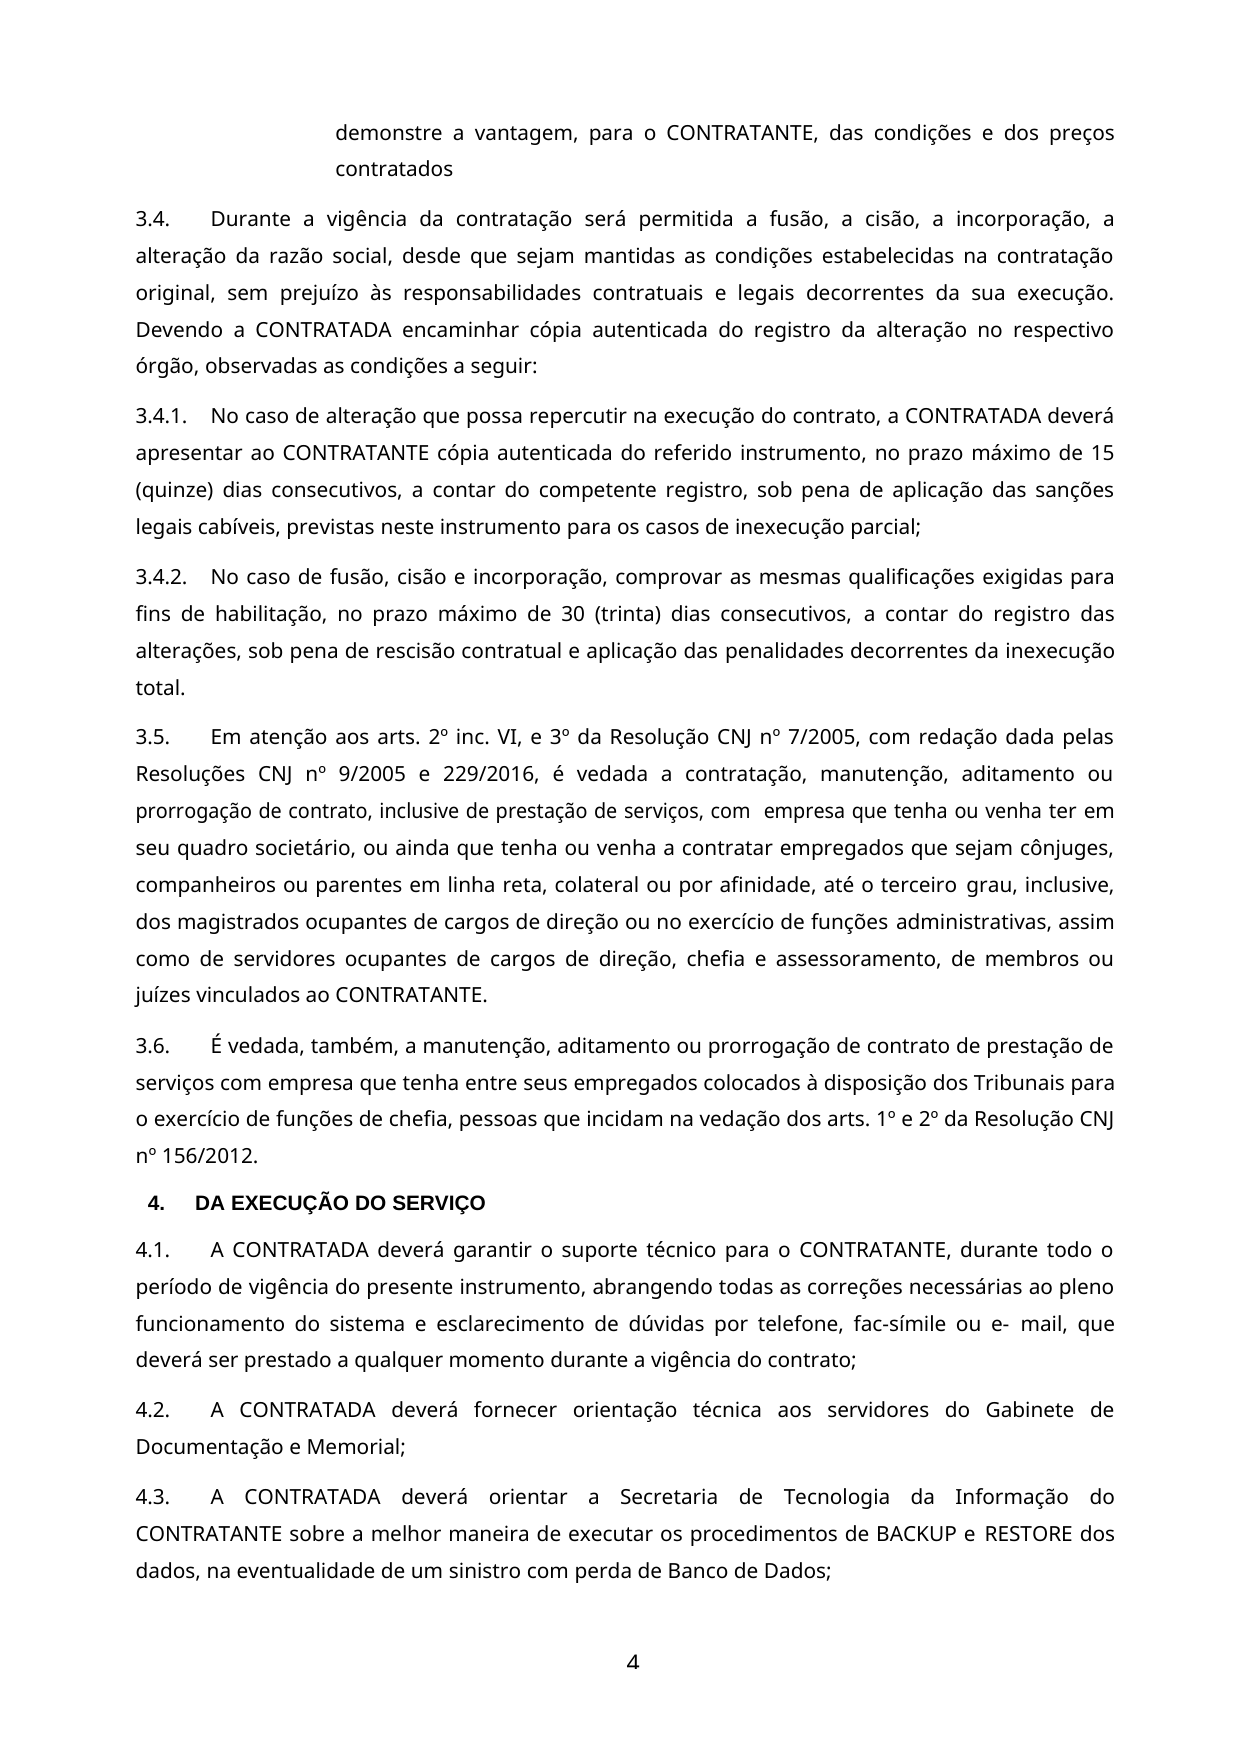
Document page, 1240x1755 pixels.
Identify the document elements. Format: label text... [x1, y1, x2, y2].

list A CONTRATADA deverá orientar a Secretaria de Tecnologia da Informação do CONTRATANTE sobre a melhor maneira de executar os procedimentos de BACKUP e RESTORE dos dados, na eventualidade de um sinistro com perda de Banco de Dados; [135, 1482, 1115, 1584]
list A CONTRATADA deverá fornecer orientação técnica aos servidores do Gabinete de Documentação e Memorial; [135, 1396, 1115, 1461]
list DA EXECUÇÃO DO SERVIÇO [148, 1191, 1135, 1215]
list É vedada, também, a manutenção, aditamento ou prorrogação de contrato de prestação de serviços com empresa que tenha entre seus empregados colocados à disposição dos Tribunais para o exercício de funções de chefia, pessoas que incidam na vedação dos arts. 1º e 2º da Resolução CNJ nº 156/2012. [135, 1031, 1115, 1170]
list Em atenção aos arts. 2º inc. VI, e 3º da Resolução CNJ nº 7/2005, com redação dada pelas Resoluções CNJ nº 9/2005 e 229/2016, é vedada a contratação, manutenção, aditamento ou prorrogação de contrato, inclusive de prestação de serviços, com empresa que tenha ou venha ter em seu quadro societário, ou ainda que tenha ou venha a contratar empregados que sejam cônjuges, companheiros ou parentes em linha reta, colateral ou por afinidade, até o terceiro grau, inclusive, dos magistrados ocupantes de cargos de direção ou no exercício de funções administrativas, assim como de servidores ocupantes de cargos de direção, chefia e assessoramento, de membros ou juízes vinculados ao CONTRATANTE. [135, 722, 1115, 1009]
list A CONTRATADA deverá garantir o suporte técnico para o CONTRATANTE, durante todo o período de vigência do presente instrumento, abrangendo todas as correções necessárias ao pleno funcionamento do sistema e esclarecimento de dúvidas por telefone, fac-símile ou e- mail, que deverá ser prestado a qualquer momento durante a vigência do contrato; [135, 1235, 1115, 1374]
text demonstre a vantagem, para o CONTRATANTE, das condições e dos preços contratados [335, 118, 1115, 183]
list Durante a vigência da contratação será permitida a fusão, a cisão, a incorporação, a alteração da razão social, desde que sejam mantidas as condições estabelecidas na contratação original, sem prejuízo às responsabilidades contratuais e legais decorrentes da sua execução. Devendo a CONTRATADA encaminhar cópia autenticada do registro da alteração no respectivo órgão, observadas as condições a seguir: [135, 204, 1115, 380]
list No caso de alteração que possa repercutir na execução do contrato, a CONTRATADA deverá apresentar ao CONTRATANTE cópia autenticada do referido instrumento, no prazo máximo de 15 (quinze) dias consecutivos, a contar do competente registro, sob pena de aplicação das sanções legais cabíveis, previstas neste instrumento para os casos de inexecução parcial; [135, 402, 1115, 541]
list No caso de fusão, cisão e incorporação, comprovar as mesmas qualificações exigidas para fins de habilitação, no prazo máximo de 30 (trinta) dias consecutivos, a contar do registro das alterações, sob pena de rescisão contratual e aplicação das penalidades decorrentes da inexecução total. [135, 562, 1115, 701]
